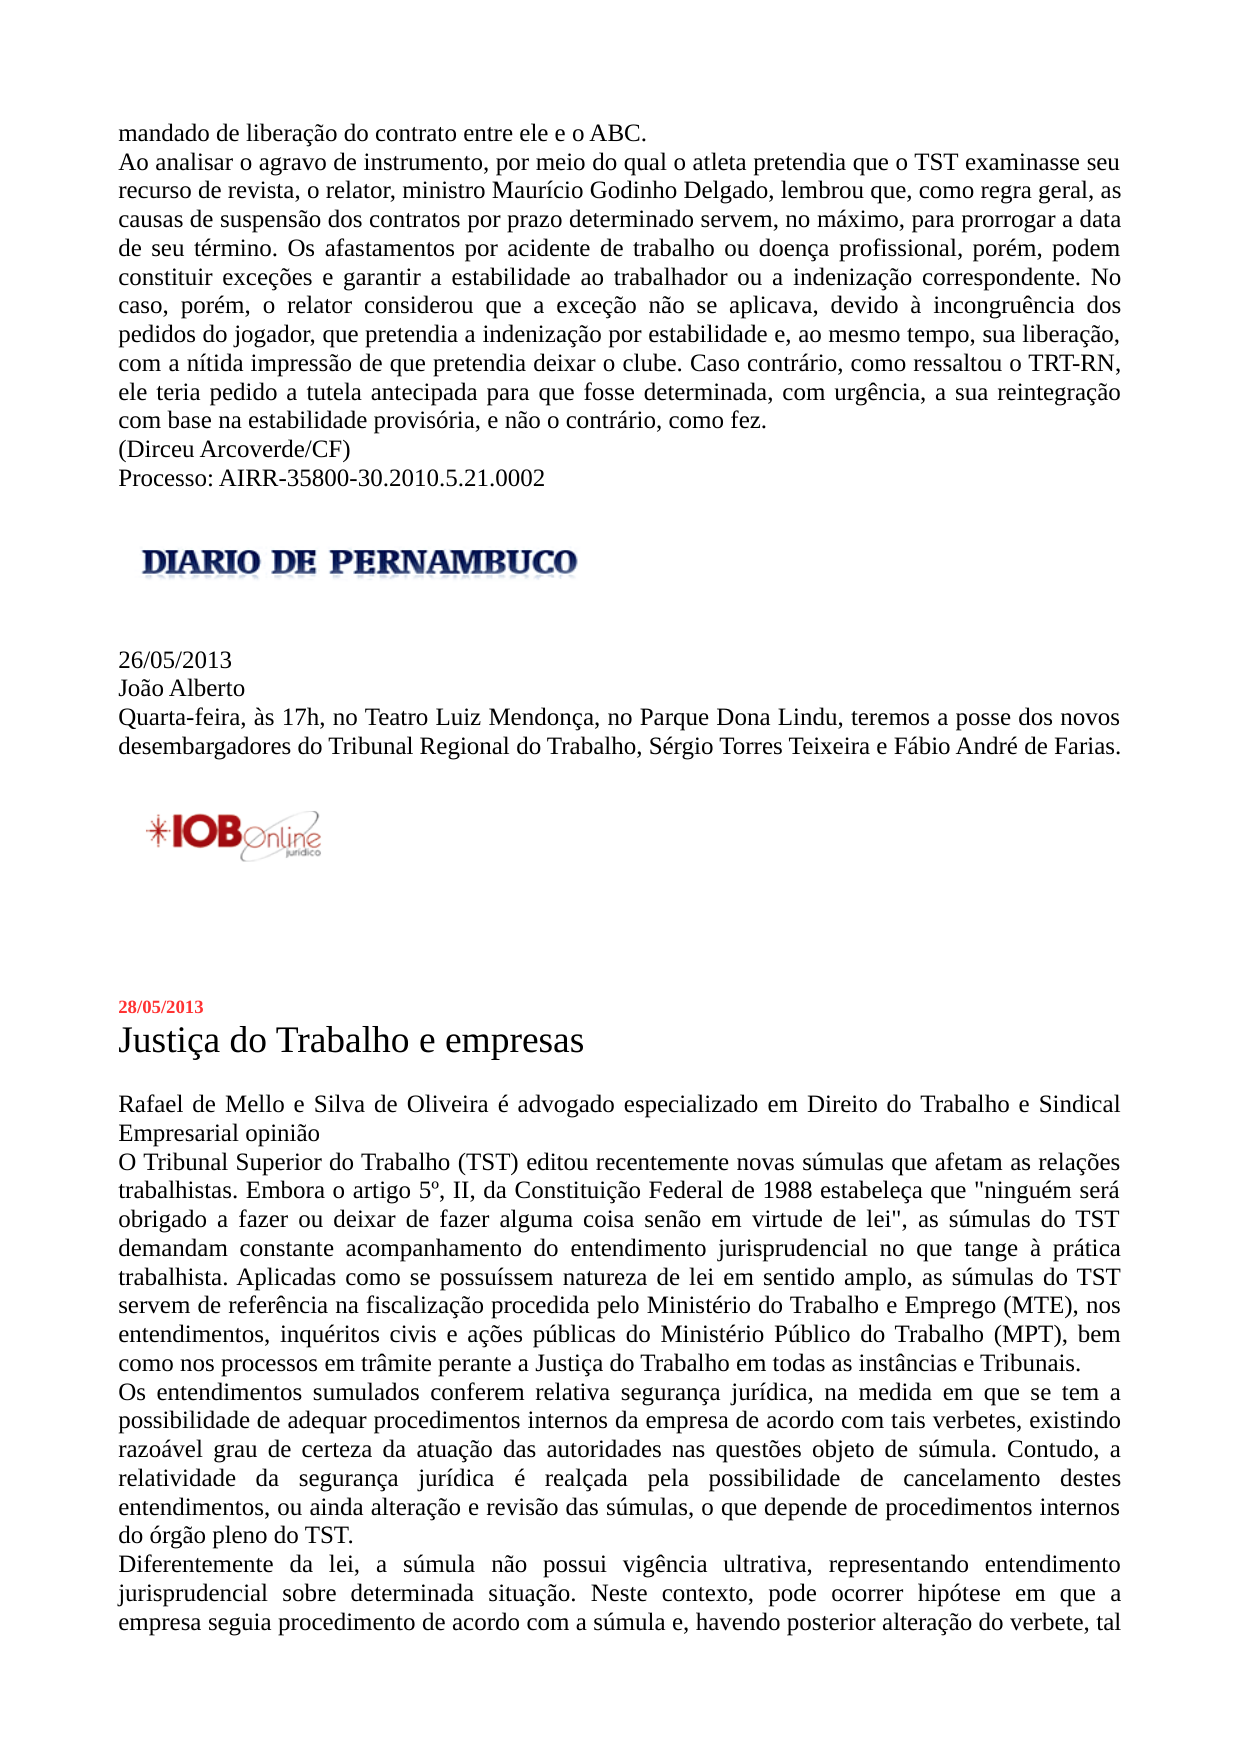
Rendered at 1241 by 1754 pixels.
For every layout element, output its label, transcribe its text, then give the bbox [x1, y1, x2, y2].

text Processo: AIRR-35800-30.2010.5.21.0002 [118, 463, 1122, 492]
text Quarta-feira, às 17h, no Teatro Luiz Mendonça, no Parque Dona Lindu, teremos a posse dos novos desembargadores do Tribunal Regional do Trabalho, Sérgio Torres Teixeira e Fábio André de Farias. [118, 702, 1122, 760]
text 26/05/2013 [118, 645, 1122, 673]
text Rafael de Mello e Silva de Oliveira é advogado especializado em Direito do Trabalho e Sindical Empresarial opinião [118, 1089, 1122, 1147]
text Os entendimentos sumulados conferem relativa segurança jurídica, na medida em que se tem a possibilidade de adequar procedimentos internos da empresa de acordo com tais verbetes, existindo razoável grau de certeza da atuação das autoridades nas questões objeto de súmula. Contudo, a relatividade da segurança jurídica é realçada pela possibilidade de cancelamento destes entendimentos, ou ainda alteração e revisão das súmulas, o que depende de procedimentos internos do órgão pleno do TST. [118, 1377, 1122, 1549]
text O Tribunal Superior do Trabalho (TST) editou recentemente novas súmulas que afetam as relações trabalhistas. Embora o artigo 5º, II, da Constituição Federal de 1988 estabeleça que "ninguém será obrigado a fazer ou deixar de fazer alguma coisa senão em virtude de lei", as súmulas do TST demandam constante acompanhamento do entendimento jurisprudencial no que tange à prática trabalhista. Aplicadas como se possuíssem natureza de lei em sentido amplo, as súmulas do TST servem de referência na fiscalização procedida pelo Ministério do Trabalho e Emprego (MTE), nos entendimentos, inquéritos civis e ações públicas do Ministério Público do Trabalho (MPT), bem como nos processos em trâmite perante a Justiça do Trabalho em todas as instâncias e Tribunais. [118, 1147, 1122, 1377]
text mandado de liberação do contrato entre ele e o ABC. [118, 118, 1122, 147]
picture [134, 797, 336, 872]
text Diferentemente da lei, a súmula não possui vigência ultrativa, representando entendimento jurisprudencial sobre determinada situação. Neste contexto, pode ocorrer hipótese em que a empresa seguia procedimento de acordo com a súmula e, havendo posterior alteração do verbete, tal [118, 1549, 1122, 1635]
text Ao analisar o agravo de instrumento, por meio do qual o atleta pretendia que o TST examinasse seu recurso de revista, o relator, ministro Maurício Godinho Delgado, lembrou que, como regra geral, as causas de suspensão dos contratos por prazo determinado servem, no máximo, para prorrogar a data de seu término. Os afastamentos por acidente de trabalho ou doença profissional, porém, podem constituir exceções e garantir a estabilidade ao trabalhador ou a indenização correspondente. No caso, porém, o relator considerou que a exceção não se aplicava, devido à incongruência dos pedidos do jogador, que pretendia a indenização por estabilidade e, ao mesmo tempo, sua liberação, com a nítida impressão de que pretendia deixar o clube. Caso contrário, como ressaltou o TRT-RN, ele teria pedido a tutela antecipada para que fosse determinada, com urgência, a sua reintegração com base na estabilidade provisória, e não o contrário, como fez. [118, 147, 1122, 434]
text (Dirceu Arcoverde/CF) [118, 434, 1122, 463]
text Justiça do Trabalho e empresas [118, 1017, 1122, 1060]
text João Alberto [118, 673, 1122, 702]
picture [134, 529, 600, 599]
text 28/05/2013 [118, 996, 1122, 1017]
